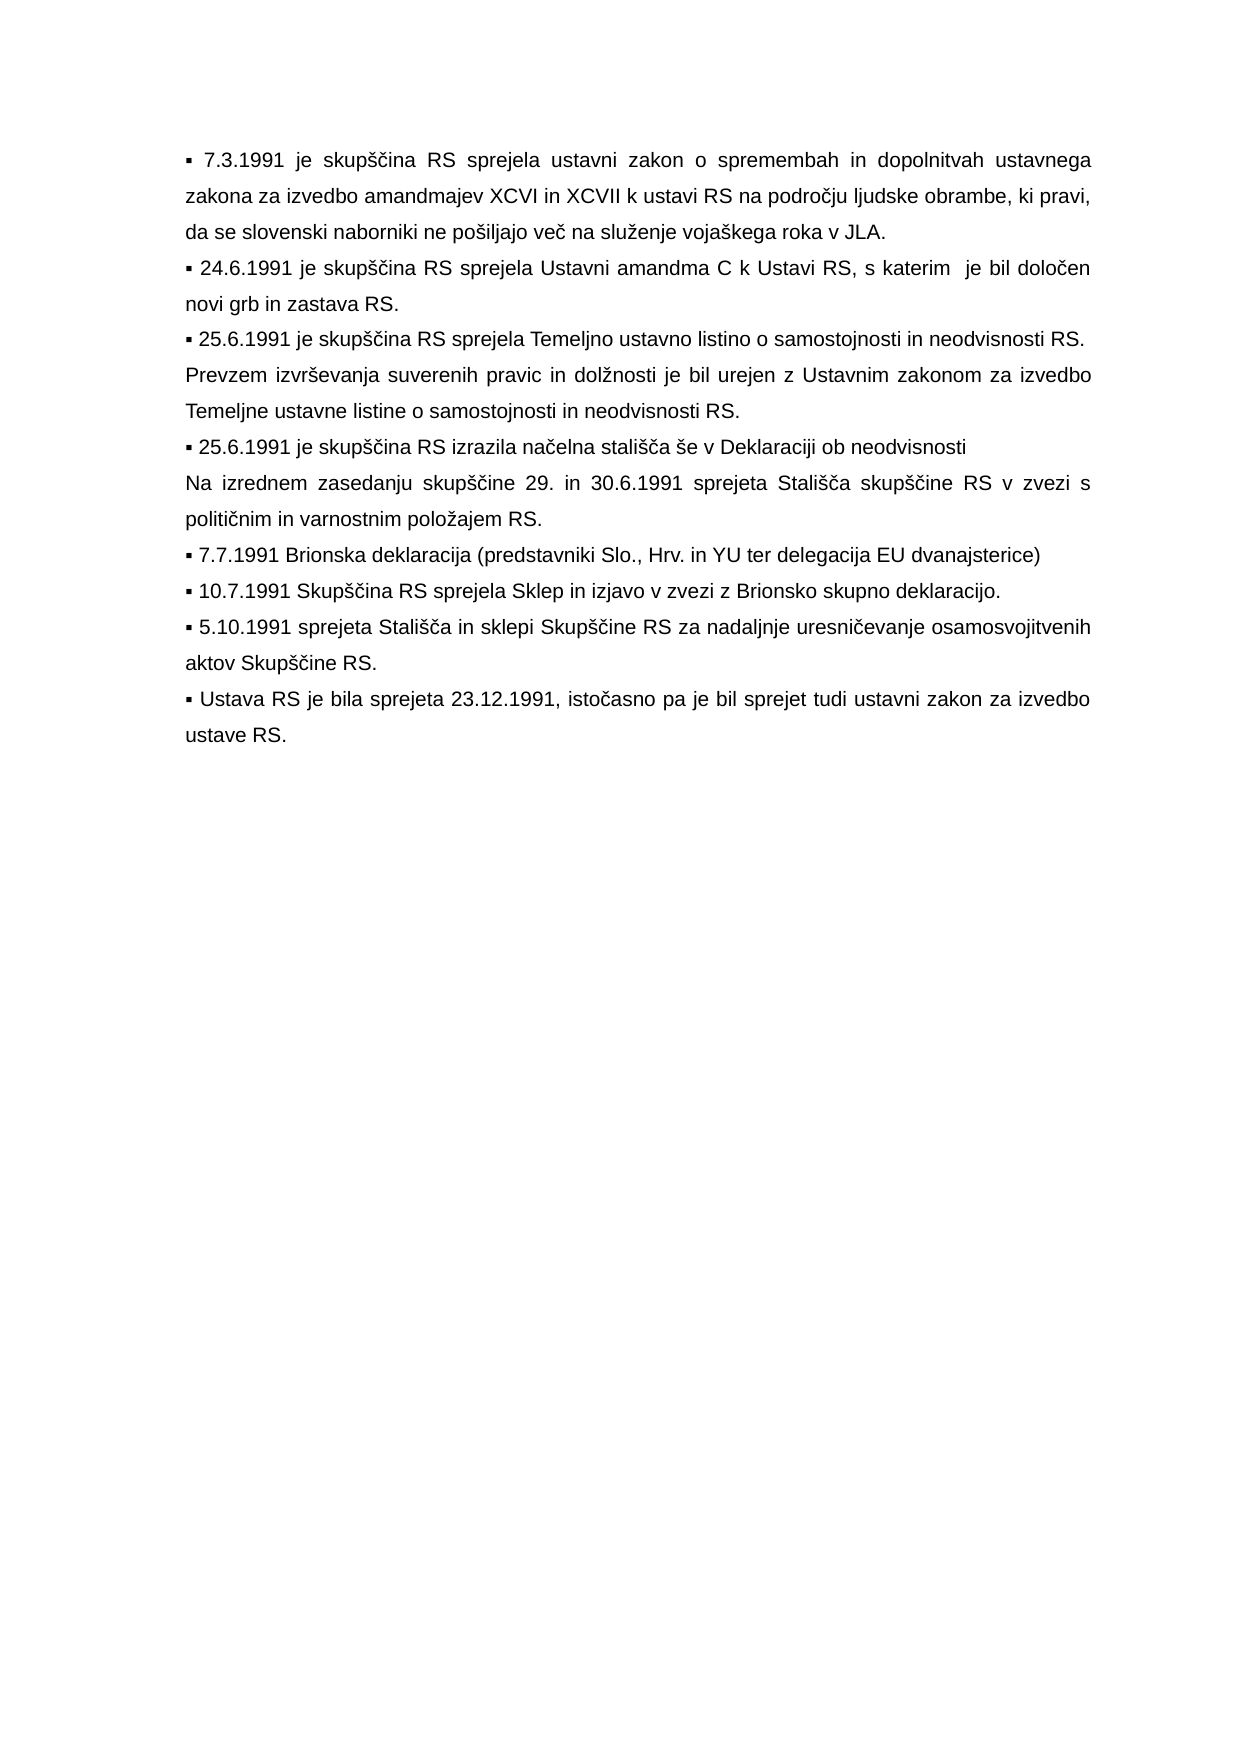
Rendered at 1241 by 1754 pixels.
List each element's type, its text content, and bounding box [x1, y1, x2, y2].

text Na izrednem zasedanju skupščine 29. in 30.6.1991 sprejeta Stališča skupščine RS v zvezi s političnim in varnostnim položajem RS. [185, 471, 1093, 531]
text ▪ 25.6.1991 je skupščina RS sprejela Temeljno ustavno listino o samostojnosti in neodvisnosti RS. [185, 327, 1093, 351]
text ▪ 7.7.1991 Brionska deklaracija (predstavniki Slo., Hrv. in YU ter delegacija EU dvanajsterice) [185, 543, 1093, 567]
text ▪ 24.6.1991 je skupščina RS sprejela Ustavni amandma C k Ustavi RS, s katerim je bil določen novi grb in zastava RS. [185, 255, 1093, 315]
text ▪ 7.3.1991 je skupščina RS sprejela ustavni zakon o spremembah in dopolnitvah ustavnega zakona za izvedbo amandmajev XCVI in XCVII k ustavi RS na področju ljudske obrambe, ki pravi, da se slovenski naborniki ne pošiljajo več na služenje vojaškega roka v JLA. [185, 148, 1093, 243]
text Prevzem izvrševanja suverenih pravic in dolžnosti je bil urejen z Ustavnim zakonom za izvedbo Temeljne ustavne listine o samostojnosti in neodvisnosti RS. [185, 363, 1093, 423]
text ▪ 25.6.1991 je skupščina RS izrazila načelna stališča še v Deklaraciji ob neodvisnosti [185, 435, 1093, 459]
text ▪ 5.10.1991 sprejeta Stališča in sklepi Skupščine RS za nadaljnje uresničevanje osamosvojitvenih aktov Skupščine RS. [185, 615, 1093, 675]
text ▪ 10.7.1991 Skupščina RS sprejela Sklep in izjavo v zvezi z Brionsko skupno deklaracijo. [185, 579, 1093, 603]
text ▪ Ustava RS je bila sprejeta 23.12.1991, istočasno pa je bil sprejet tudi ustavni zakon za izvedbo ustave RS. [185, 687, 1093, 747]
